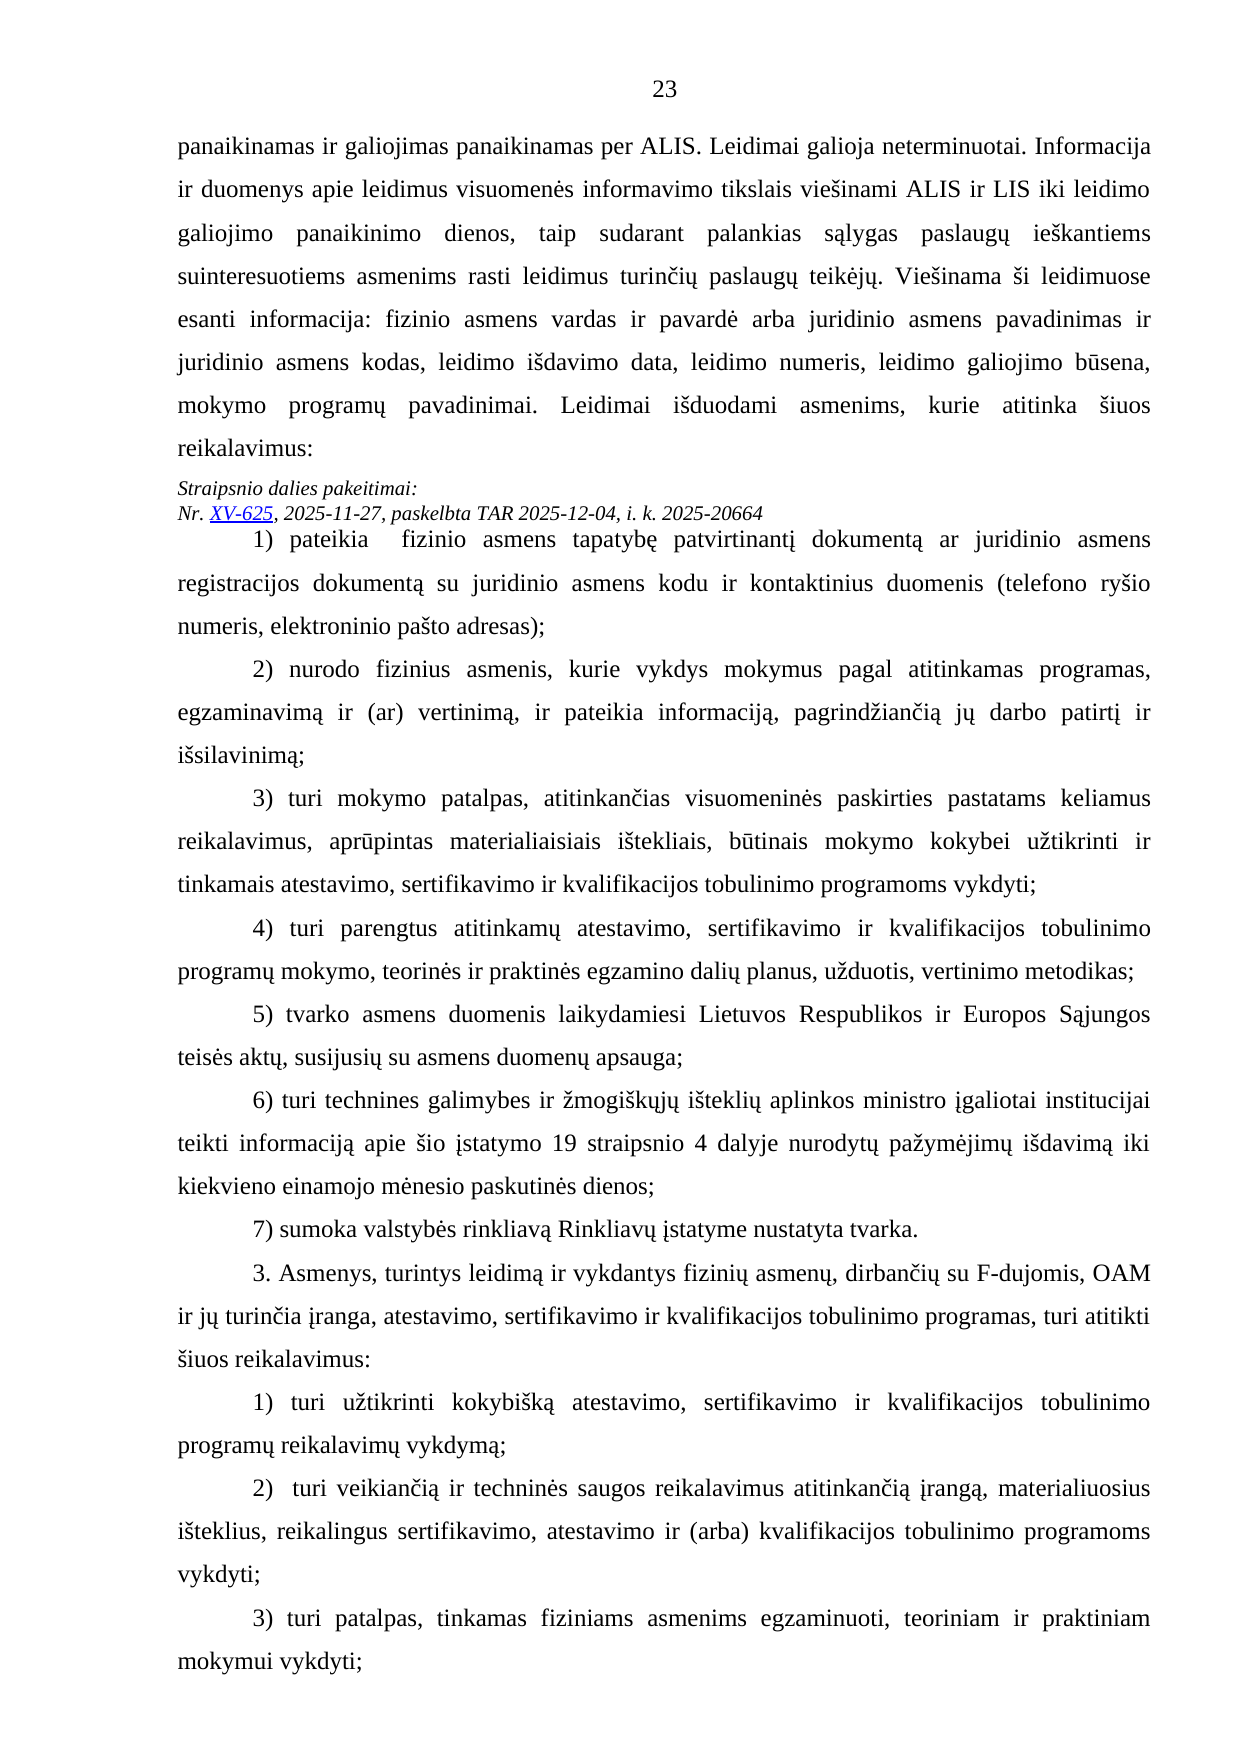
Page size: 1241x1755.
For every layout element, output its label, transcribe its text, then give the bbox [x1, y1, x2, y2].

text 2) nurodo fizinius asmenis, kurie vykdys mokymus pagal atitinkamas programas, egzaminavimą ir (ar) vertinimą, ir pateikia informaciją, pagrindžiančią jų darbo patirtį ir išsilavinimą; [177, 654, 1152, 769]
text 5) tvarko asmens duomenis laikydamiesi Lietuvos Respublikos ir Europos Sąjungos teisės aktų, susijusių su asmens duomenų apsauga; [177, 999, 1152, 1071]
text 1) pateikia fizinio asmens tapatybę patvirtinantį dokumentą ar juridinio asmens registracijos dokumentą su juridinio asmens kodu ir kontaktinius duomenis (telefono ryšio numeris, elektroninio pašto adresas); [177, 524, 1152, 639]
text 7) sumoka valstybės rinkliavą Rinkliavų įstatyme nustatyta tvarka. [177, 1214, 1152, 1243]
text 3) turi patalpas, tinkamas fiziniams asmenims egzaminuoti, teoriniam ir praktiniam mokymui vykdyti; [177, 1603, 1152, 1674]
text 2) turi veikiančią ir techninės saugos reikalavimus atitinkančią įrangą, materialiuosius išteklius, reikalingus sertifikavimo, atestavimo ir (arba) kvalifikacijos tobulinimo programoms vykdyti; [177, 1473, 1152, 1588]
text 4) turi parengtus atitinkamų atestavimo, sertifikavimo ir kvalifikacijos tobulinimo programų mokymo, teorinės ir praktinės egzamino dalių planus, užduotis, vertinimo metodikas; [177, 913, 1152, 984]
text 3. Asmenys, turintys leidimą ir vykdantys fizinių asmenų, dirbančių su F-dujomis, OAM ir jų turinčia įranga, atestavimo, sertifikavimo ir kvalifikacijos tobulinimo programas, turi atitikti šiuos reikalavimus: [177, 1258, 1152, 1373]
text 3) turi mokymo patalpas, atitinkančias visuomeninės paskirties pastatams keliamus reikalavimus, aprūpintas materialiaisiais ištekliais, būtinais mokymo kokybei užtikrinti ir tinkamais atestavimo, sertifikavimo ir kvalifikacijos tobulinimo programoms vykdyti; [177, 783, 1152, 898]
text 6) turi technines galimybes ir žmogiškųjų išteklių aplinkos ministro įgaliotai institucijai teikti informaciją apie šio įstatymo 19 straipsnio 4 dalyje nurodytų pažymėjimų išdavimą iki kiekvieno einamojo mėnesio paskutinės dienos; [177, 1085, 1152, 1200]
text Straipsnio dalies pakeitimai: [177, 476, 1152, 500]
text 1) turi užtikrinti kokybišką atestavimo, sertifikavimo ir kvalifikacijos tobulinimo programų reikalavimų vykdymą; [177, 1387, 1152, 1459]
text Nr. XV-625, 2025-11-27, paskelbta TAR 2025-12-04, i. k. 2025-20664 [177, 500, 1152, 524]
text panaikinamas ir galiojimas panaikinamas per ALIS. Leidimai galioja neterminuotai. Informacija ir duomenys apie leidimus visuomenės informavimo tikslais viešinami ALIS ir LIS iki leidimo galiojimo panaikinimo dienos, taip sudarant palankias sąlygas paslaugų ieškantiems suinteresuotiems asmenims rasti leidimus turinčių paslaugų teikėjų. Viešinama ši leidimuose esanti informacija: fizinio asmens vardas ir pavardė arba juridinio asmens pavadinimas ir juridinio asmens kodas, leidimo išdavimo data, leidimo numeris, leidimo galiojimo būsena, mokymo programų pavadinimai. Leidimai išduodami asmenims, kurie atitinka šiuos reikalavimus: [177, 131, 1152, 462]
